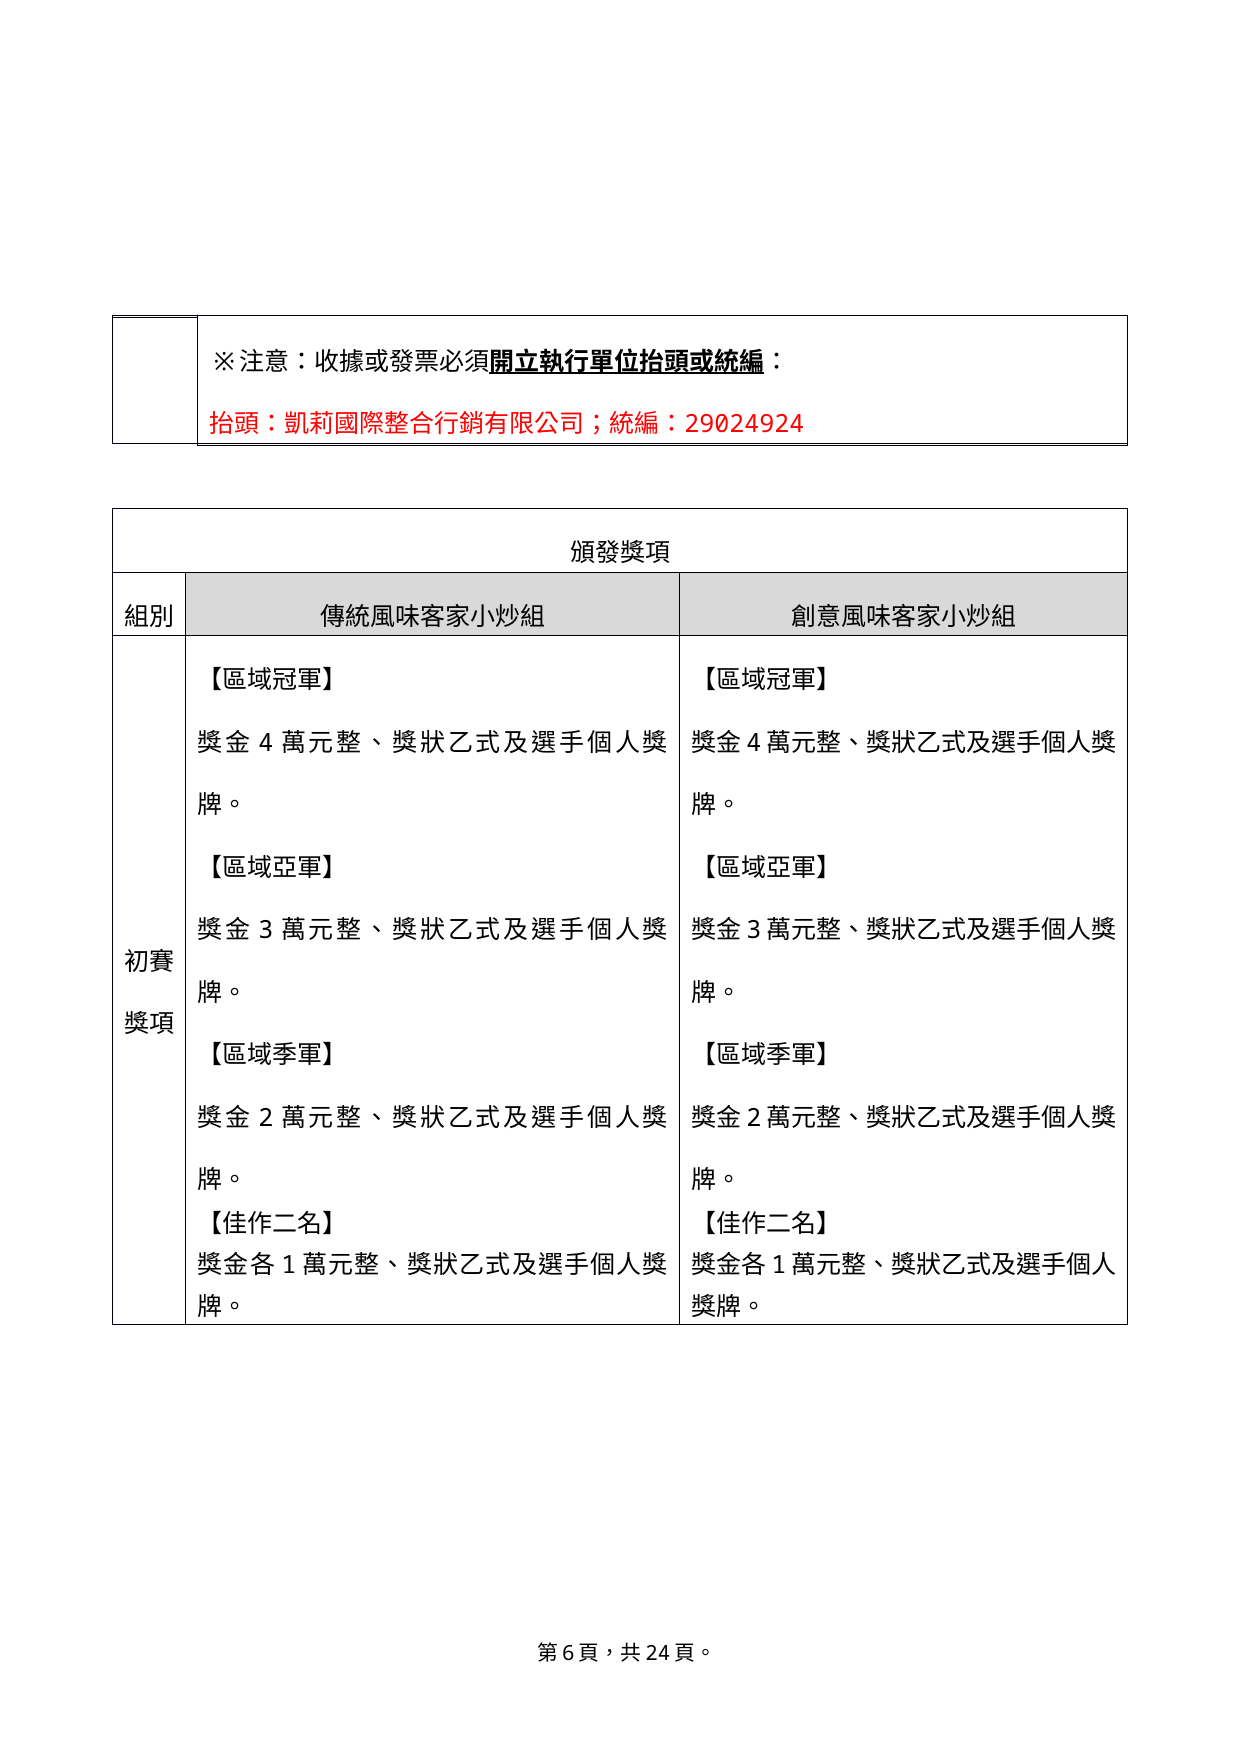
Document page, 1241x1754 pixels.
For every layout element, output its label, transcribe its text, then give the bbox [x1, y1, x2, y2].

table_header 頒發獎項 [113, 509, 1127, 572]
table_cell 組別 [113, 573, 185, 635]
table_cell ※注意：收據或發票必須開立執行單位抬頭或統編： 抬頭：凱莉國際整合行銷有限公司；統編：29024924 [198, 316, 1127, 443]
table_cell 創意風味客家小炒組 [680, 573, 1127, 635]
table_cell 初賽獎項 [113, 636, 185, 1324]
table_cell 傳統風味客家小炒組 [186, 573, 679, 635]
table_cell 【區域冠軍】 獎金4萬元整、獎狀乙式及選手個人獎牌。 【區域亞軍】 獎金3萬元整、獎狀乙式及選手個人獎牌。 【區域季軍】 獎金2萬元整、獎狀乙式及選手個人獎牌。 【佳作二名】 獎金各1萬元整、獎狀乙式及選手個人獎牌。 [680, 636, 1127, 1324]
table_cell 【區域冠軍】 獎金4萬元整、獎狀乙式及選手個人獎牌。 【區域亞軍】 獎金3萬元整、獎狀乙式及選手個人獎牌。 【區域季軍】 獎金2萬元整、獎狀乙式及選手個人獎牌。 【佳作二名】 獎金各1萬元整、獎狀乙式及選手個人獎牌。 [186, 636, 679, 1324]
